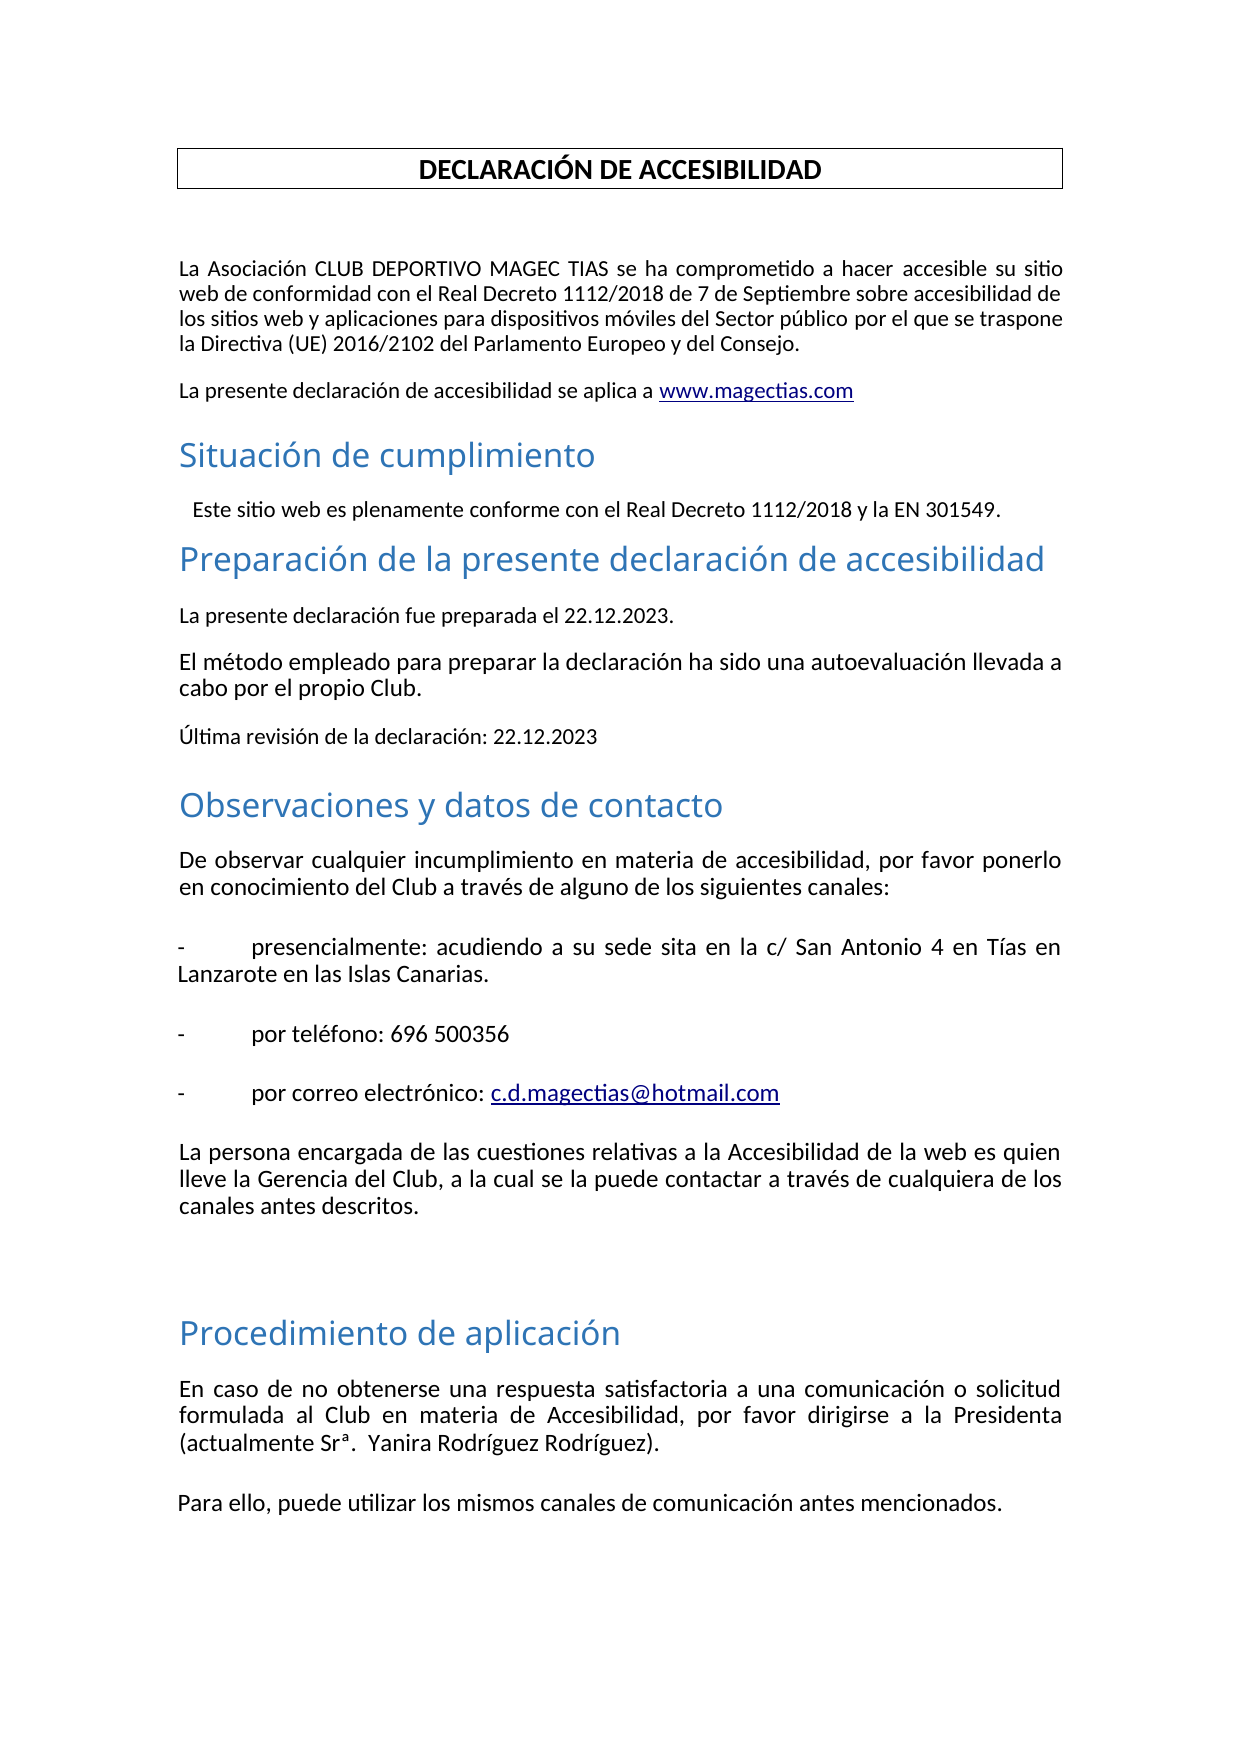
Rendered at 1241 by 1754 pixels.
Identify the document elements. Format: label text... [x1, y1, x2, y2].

subtitle Preparación de la presente declaración de accesibilidad [179, 536, 1063, 582]
subtitle Situación de cumplimiento [179, 432, 1063, 477]
list presencialmente: acudiendo a su sede sita en la c/ San Antonio 4 en Tías en Lanzarote en las Islas Canarias. [177, 933, 1063, 988]
subtitle Observaciones y datos de contacto [179, 781, 1063, 827]
text De observar cualquier incumplimiento en materia de accesibilidad, por favor ponerlo en conocimiento del Club a través de alguno de los siguientes canales: [179, 847, 1063, 902]
text DECLARACIÓN DE ACCESIBILIDAD [178, 149, 1062, 188]
text Última revisión de la declaración: 22.12.2023 [179, 724, 1063, 750]
text La presente declaración fue preparada el 22.12.2023. [179, 602, 1063, 629]
subtitle Procedimiento de aplicación [179, 1310, 1063, 1355]
text Este sitio web es plenamente conforme con el Real Decreto 1112/2018 y la EN 301549. [192, 497, 1063, 523]
text La persona encargada de las cuestiones relativas a la Accesibilidad de la web es quien lleve la Gerencia del Club, a la cual se la puede contactar a través de cualquiera de los canales antes descritos. [179, 1138, 1063, 1221]
text En caso de no obtenerse una respuesta satisfactoria a una comunicación o solicitud formulada al Club en materia de Accesibilidad, por favor dirigirse a la Presidenta (actualmente Srª. Yanira Rodríguez Rodríguez). [179, 1375, 1063, 1457]
list por teléfono: 696 500356 [177, 1020, 1063, 1048]
text El método empleado para preparar la declaración ha sido una autoevaluación llevada a cabo por el propio Club. [179, 648, 1063, 703]
text La presente declaración de accesibilidad se aplica a www.magectias.com [179, 379, 1063, 404]
text La Asociación CLUB DEPORTIVO MAGEC TIAS se ha comprometido a hacer accesible su sitio web de conformidad con el Real Decreto 1112/2018 de 7 de Septiembre sobre accesibilidad de los sitios web y aplicaciones para dispositivos móviles del Sector público por el que se traspone la Directiva (UE) 2016/2102 del Parlamento Europeo y del Consejo. [179, 256, 1063, 357]
list por correo electrónico: c.d.magectias@hotmail.com [177, 1079, 1063, 1107]
text Para ello, puede utilizar los mismos canales de comunicación antes mencionados. [177, 1487, 1063, 1517]
